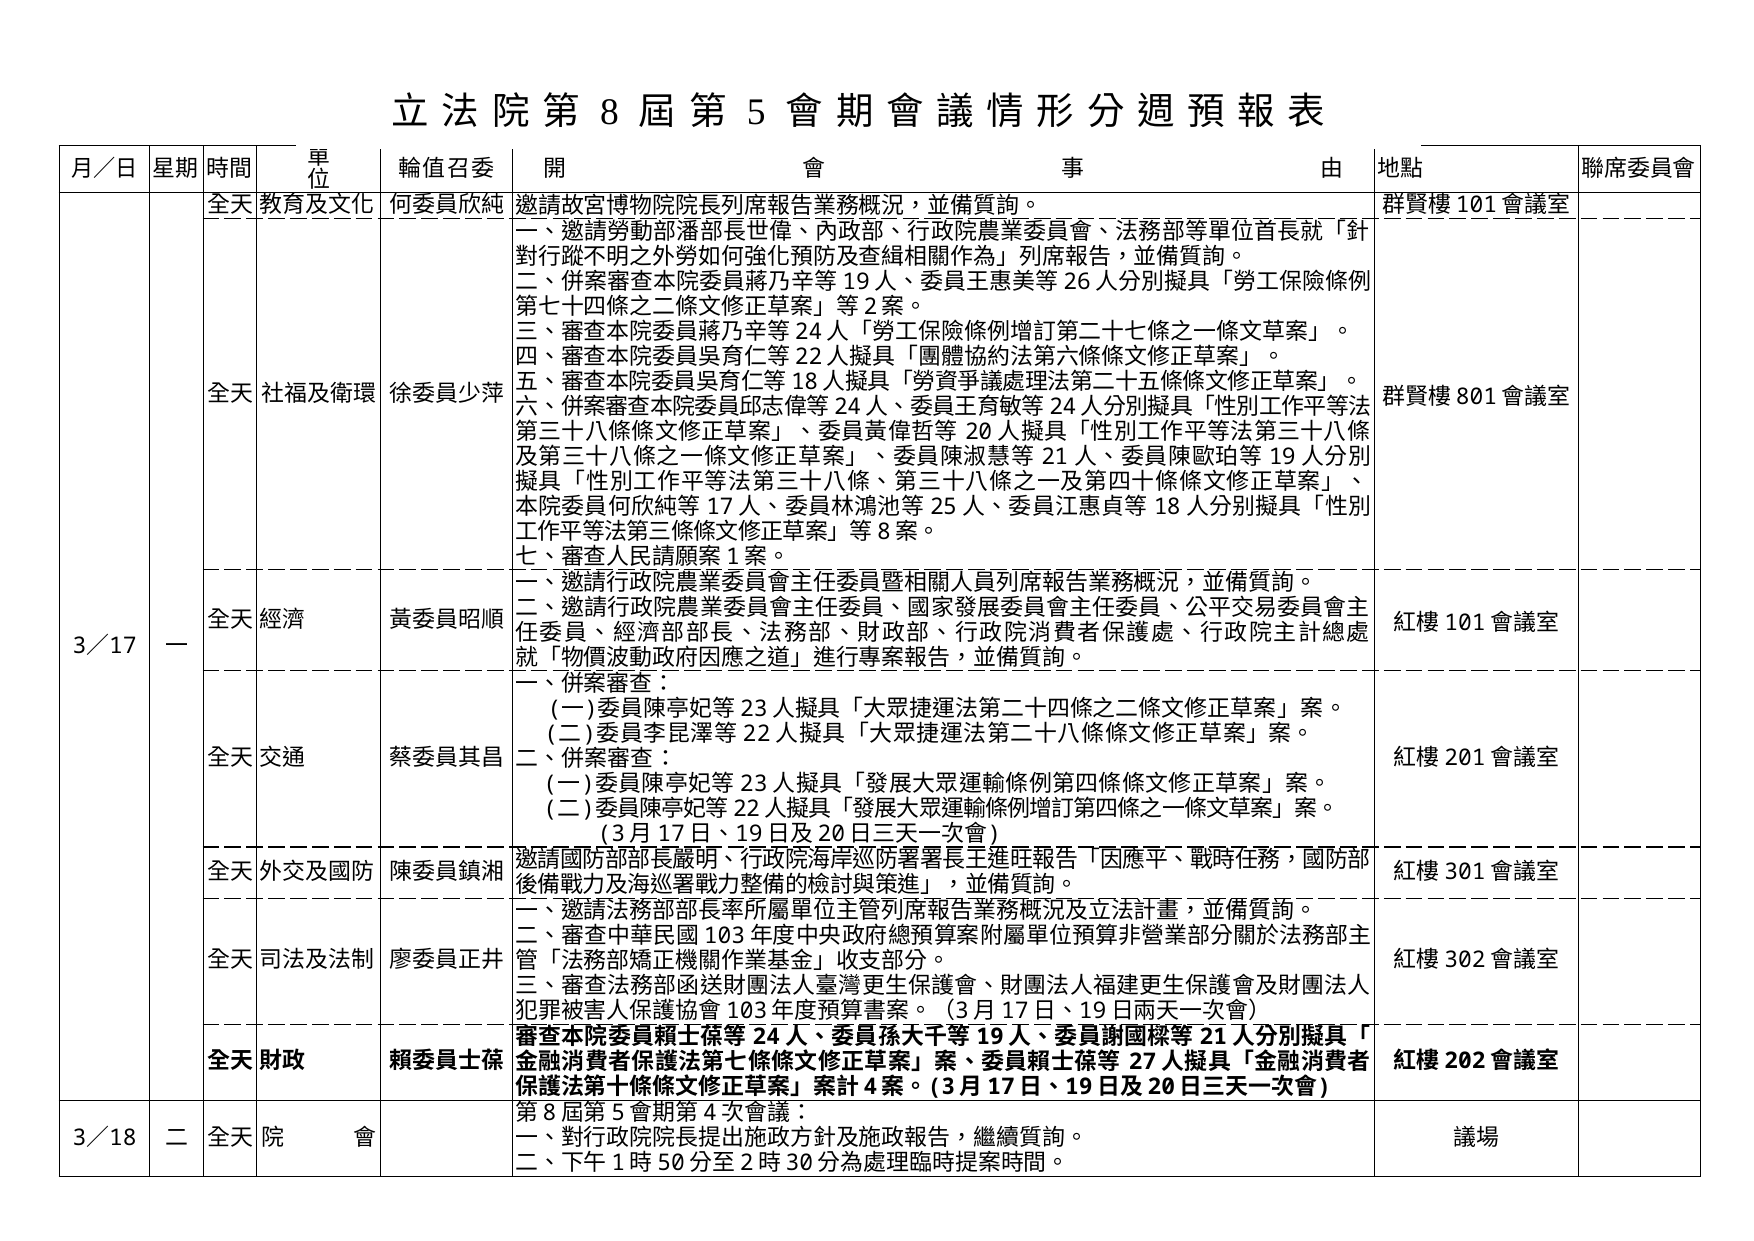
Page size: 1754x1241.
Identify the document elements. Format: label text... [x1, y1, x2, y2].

table_cell 社福及衛環 [257, 218, 380, 569]
table_cell 3／17 [60, 193, 149, 1099]
table_cell 群賢樓101會議室 [1375, 193, 1578, 218]
table_cell 徐委員少萍 [381, 218, 512, 569]
table_cell 全天 [204, 569, 256, 670]
table_header 地點 [1375, 146, 1578, 192]
table_cell 全天 [204, 1101, 256, 1176]
table_cell 黃委員昭順 [381, 569, 512, 670]
table_cell 紅樓201會議室 [1375, 670, 1578, 846]
table_cell [1579, 1101, 1700, 1176]
table_cell 紅樓301會議室 [1375, 846, 1578, 897]
table_cell 全天 [204, 898, 256, 1023]
table_cell 審查本院委員賴士葆等24人、委員孫大千等19人、委員謝國樑等21人分別擬具「金融消費者保護法第七條條文修正草案」案、委員賴士葆等27人擬具「金融消費者保護法第十條條文修正草案」案計4案。(3月17日、19日及20日三天一次會) [513, 1024, 1374, 1099]
table_cell [1579, 898, 1700, 1023]
table_cell 全天 [204, 670, 256, 846]
table_cell 賴委員士葆 [381, 1024, 512, 1099]
table_cell 紅樓302會議室 [1375, 898, 1578, 1023]
table_cell [381, 1101, 512, 1176]
table_cell 邀請故宮博物院院長列席報告業務概況，並備質詢。 [513, 193, 1374, 218]
table_header 單 位 [257, 146, 380, 192]
table_header 開會事由 [513, 149, 1374, 192]
table_cell 院 會 [257, 1101, 380, 1176]
table_cell 全天 [204, 193, 256, 218]
table_header 輪值召委 [381, 149, 512, 192]
table_cell 3／18 [60, 1101, 149, 1176]
table_cell 一、併案審查： (一)委員陳亭妃等23人擬具「大眾捷運法第二十四條之二條文修正草案」案。 (二)委員李昆澤等22人擬具「大眾捷運法第二十八條條文修正草案」案。 二、併案審查： (一)委員陳亭妃等23人擬具「發展大眾運輸條例第四條條文修正草案」案。 (二)委員陳亭妃等22人擬具「發展大眾運輸條例增訂第四條之一條文草案」案。 (3月17日、19日及20日三天一次會) [513, 670, 1374, 846]
table_header 時間 [204, 146, 256, 192]
table_cell 議場 [1375, 1101, 1578, 1176]
table_cell 一 [150, 193, 203, 1099]
table_cell 一、邀請勞動部潘部長世偉、內政部、行政院農業委員會、法務部等單位首長就「針 對行蹤不明之外勞如何強化預防及查緝相關作為」列席報告，並備質詢。 二、併案審查本院委員蔣乃辛等19人、委員王惠美等26人分別擬具「勞工保險條例 第七十四條之二條文修正草案」等2案。 三、審查本院委員蔣乃辛等24人「勞工保險條例增訂第二十七條之一條文草案」。 四、審查本院委員吳育仁等22人擬具「團體協約法第六條條文修正草案」。 五、審查本院委員吳育仁等18人擬具「勞資爭議處理法第二十五條條文修正草案」。 六、併案審查本院委員邱志偉等24人、委員王育敏等24人分別擬具「性別工作平等法 第三十八條條文修正草案」、委員黃偉哲等20人擬具「性別工作平等法第三十八條 及第三十八條之一條文修正草案」、委員陳淑慧等21人、委員陳歐珀等19人分別 擬具「性別工作平等法第三十八條、第三十八條之一及第四十條條文修正草案」、 本院委員何欣純等17人、委員林鴻池等25人、委員江惠貞等18人分别擬具「性別 工作平等法第三條條文修正草案」等8案。 七、審查人民請願案1案。 [513, 218, 1374, 569]
table_cell 交通 [257, 670, 380, 846]
table_cell [1579, 569, 1700, 670]
table_cell 一、邀請法務部部長率所屬單位主管列席報告業務概況及立法計畫，並備質詢。 二、審查中華民國103年度中央政府總預算案附屬單位預算非營業部分關於法務部主 管「法務部矯正機關作業基金」收支部分。 三、審查法務部函送財團法人臺灣更生保護會、財團法人福建更生保護會及財團法人 犯罪被害人保護協會103年度預算書案。（3月17日、19日兩天一次會） [513, 898, 1374, 1023]
table_cell 廖委員正井 [381, 898, 512, 1023]
table_cell 全天 [204, 846, 256, 897]
table_cell 紅樓202會議室 [1375, 1024, 1578, 1099]
table_cell [1579, 218, 1700, 569]
table_cell 第8屆第5會期第4次會議： 一、對行政院院長提出施政方針及施政報告，繼續質詢。 二、下午1時50分至2時30分為處理臨時提案時間。 [513, 1101, 1374, 1176]
table_cell 外交及國防 [257, 846, 380, 897]
table_cell [1579, 670, 1700, 846]
table_cell 陳委員鎮湘 [381, 846, 512, 897]
table_cell 教育及文化 [257, 193, 380, 218]
table_cell [1579, 1024, 1700, 1099]
table_header 星期 [150, 146, 203, 192]
table_cell 一、邀請行政院農業委員會主任委員暨相關人員列席報告業務概況，並備質詢。 二、邀請行政院農業委員會主任委員、國家發展委員會主任委員、公平交易委員會主 任委員、經濟部部長、法務部、財政部、行政院消費者保護處、行政院主計總處 就「物價波動政府因應之道」進行專案報告，並備質詢。 [513, 569, 1374, 670]
table_cell 紅樓101會議室 [1375, 569, 1578, 670]
table_cell [1579, 193, 1700, 218]
table_cell 全天 [204, 1024, 256, 1099]
table_header 聯席委員會 [1579, 146, 1700, 192]
table_cell [1579, 846, 1700, 897]
table_cell 蔡委員其昌 [381, 670, 512, 846]
table_cell 經濟 [257, 569, 380, 670]
table_header 月／日 [60, 146, 149, 192]
table_cell 何委員欣純 [381, 193, 512, 218]
text 立法院第8屆第5會期會議情形分週預報表 [311, 81, 1406, 136]
table_cell 邀請國防部部長嚴明、行政院海岸巡防署署長王進旺報告「因應平、戰時任務，國防部後備戰力及海巡署戰力整備的檢討與策進」，並備質詢。 [513, 846, 1374, 897]
table_cell 全天 [204, 218, 256, 569]
table_cell 財政 [257, 1024, 380, 1099]
table_cell 二 [150, 1101, 203, 1176]
table_cell 司法及法制 [257, 898, 380, 1023]
table_cell 群賢樓801會議室 [1375, 218, 1578, 569]
